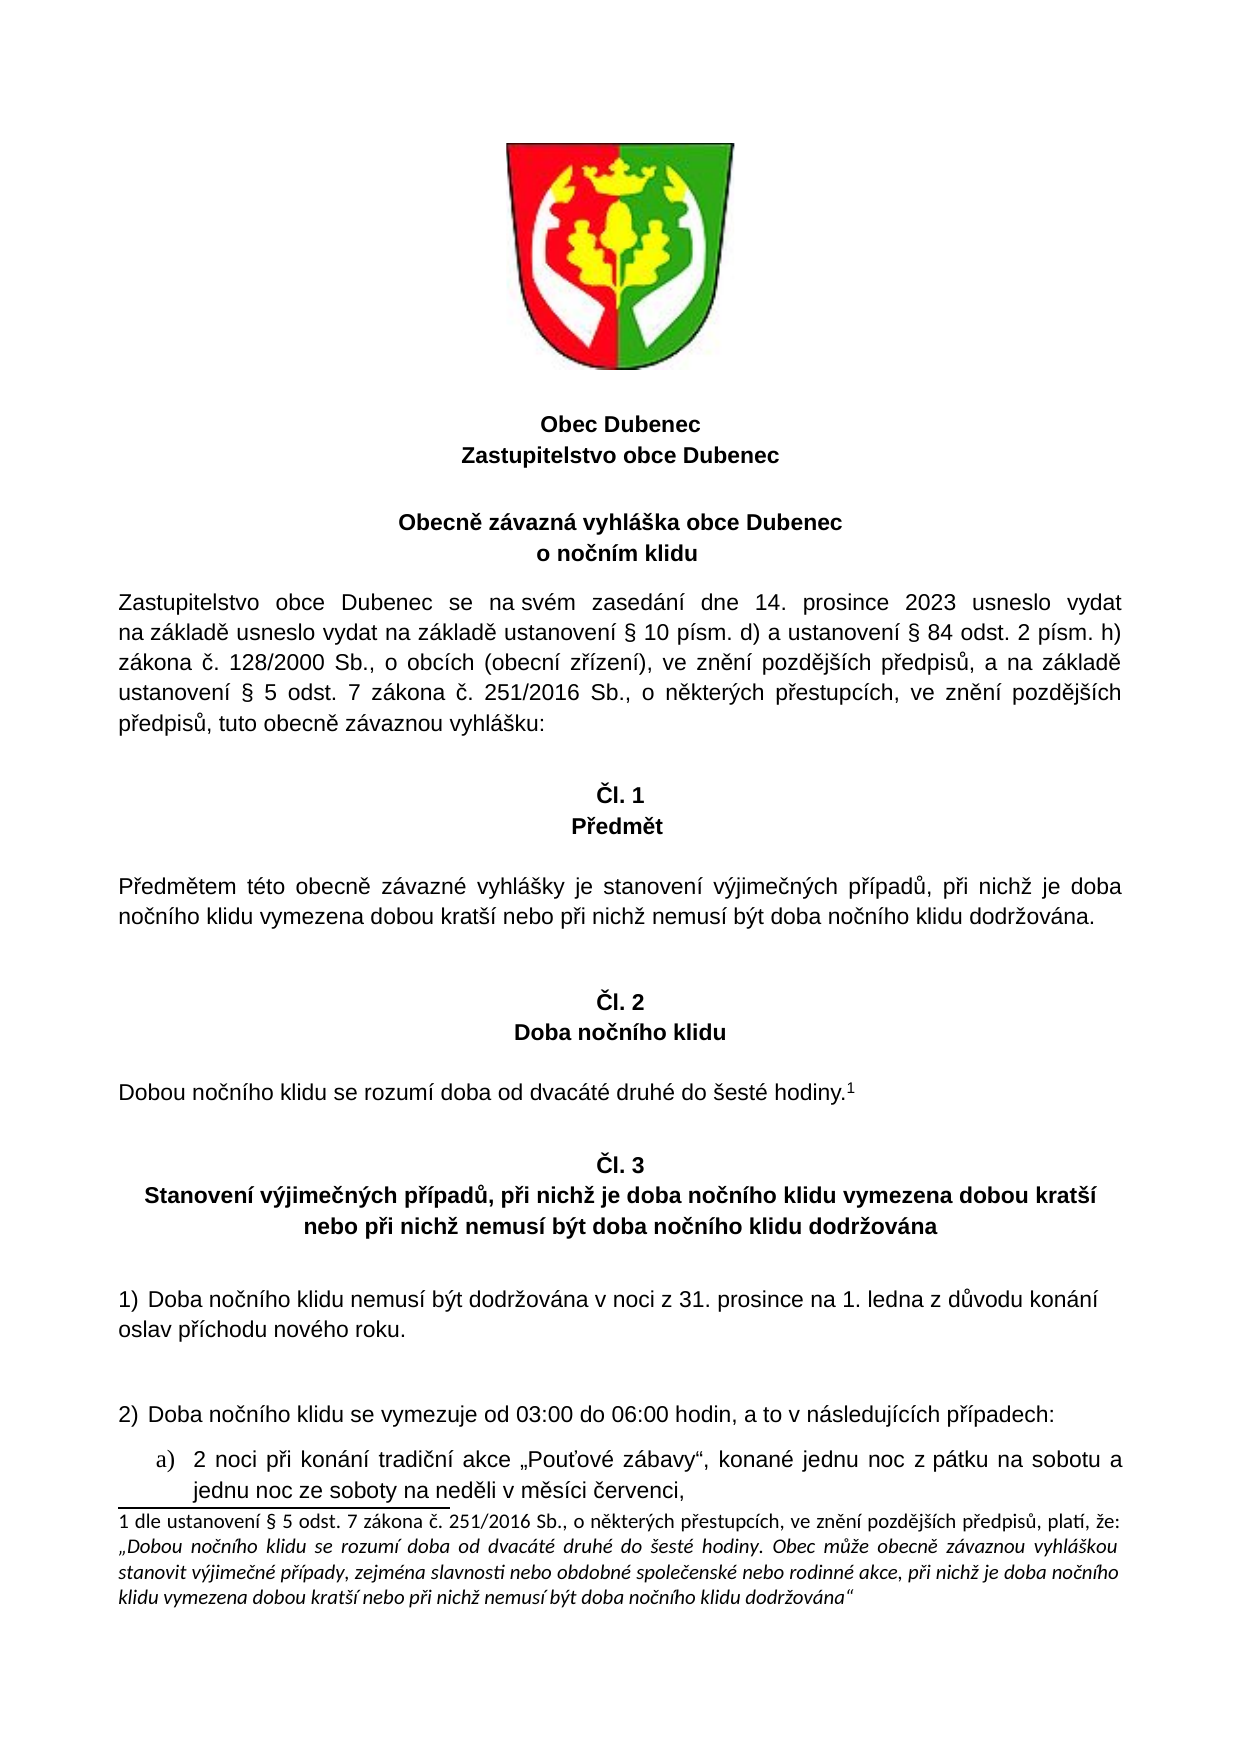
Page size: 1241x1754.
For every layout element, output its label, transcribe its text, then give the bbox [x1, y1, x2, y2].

text Předmět [118, 813, 1122, 839]
text Čl. 2 [118, 989, 1122, 1015]
list 2 noci při konání tradiční akce „Pouťové zábavy“, konané jednu noc z pátku na sobotu a jednu noc ze soboty na neděli v měsíci červenci, [156, 1444, 1122, 1503]
text Předmětem této obecně závazné vyhlášky je stanovení výjimečných případů, při nichž je doba nočního klidu vymezena dobou kratší nebo při nichž nemusí být doba nočního klidu dodržována. [118, 873, 1122, 930]
text Dobou nočního klidu se rozumí doba od dvacáté druhé do šesté hodiny. [118, 1079, 1122, 1106]
list Doba nočního klidu se vymezuje od 03:00 do 06:00 hodin, a to v následujících případech: [118, 1401, 1122, 1428]
text Čl. 1 [118, 782, 1122, 809]
text Obecně závazná vyhláška obce Dubenec o nočním klidu [118, 509, 1122, 566]
text Obec Dubenec Zastupitelstvo obce Dubenec [118, 411, 1122, 468]
text dle ustanovení § 5 odst. 7 zákona č. 251/2016 Sb., o některých přestupcích, ve znění pozdějších předpisů, platí, že: „Dobou nočního klidu se rozumí doba od dvacáté druhé do šesté hodiny. Obec může obecně závaznou vyhláškou stanovit výjimečné případy, zejména slavnosti nebo obdobné společenské nebo rodinné akce, při nichž je doba nočního klidu vymezena dobou kratší nebo při nichž nemusí být doba nočního klidu dodržována“ [118, 1508, 1122, 1610]
text Zastupitelstvo obce Dubenec se na svém zasedání dne 14. prosince 2023 usneslo vydat na základě usneslo vydat na základě ustanovení § 10 písm. d) a ustanovení § 84 odst. 2 písm. h) zákona č. 128/2000 Sb., o obcích (obecní zřízení), ve znění pozdějších předpisů, a na základě ustanovení § 5 odst. 7 zákona č. 251/2016 Sb., o některých přestupcích, ve znění pozdějších předpisů, tuto obecně závaznou vyhlášku: [118, 589, 1122, 736]
text Stanovení výjimečných případů, při nichž je doba nočního klidu vymezena dobou kratší nebo při nichž nemusí být doba nočního klidu dodržována [118, 1182, 1122, 1239]
list Doba nočního klidu nemusí být dodržována v noci z 31. prosince na 1. ledna z důvodu konání oslav příchodu nového roku. [118, 1286, 1122, 1342]
text Doba nočního klidu [118, 1019, 1122, 1045]
text Čl. 3 [118, 1152, 1122, 1179]
